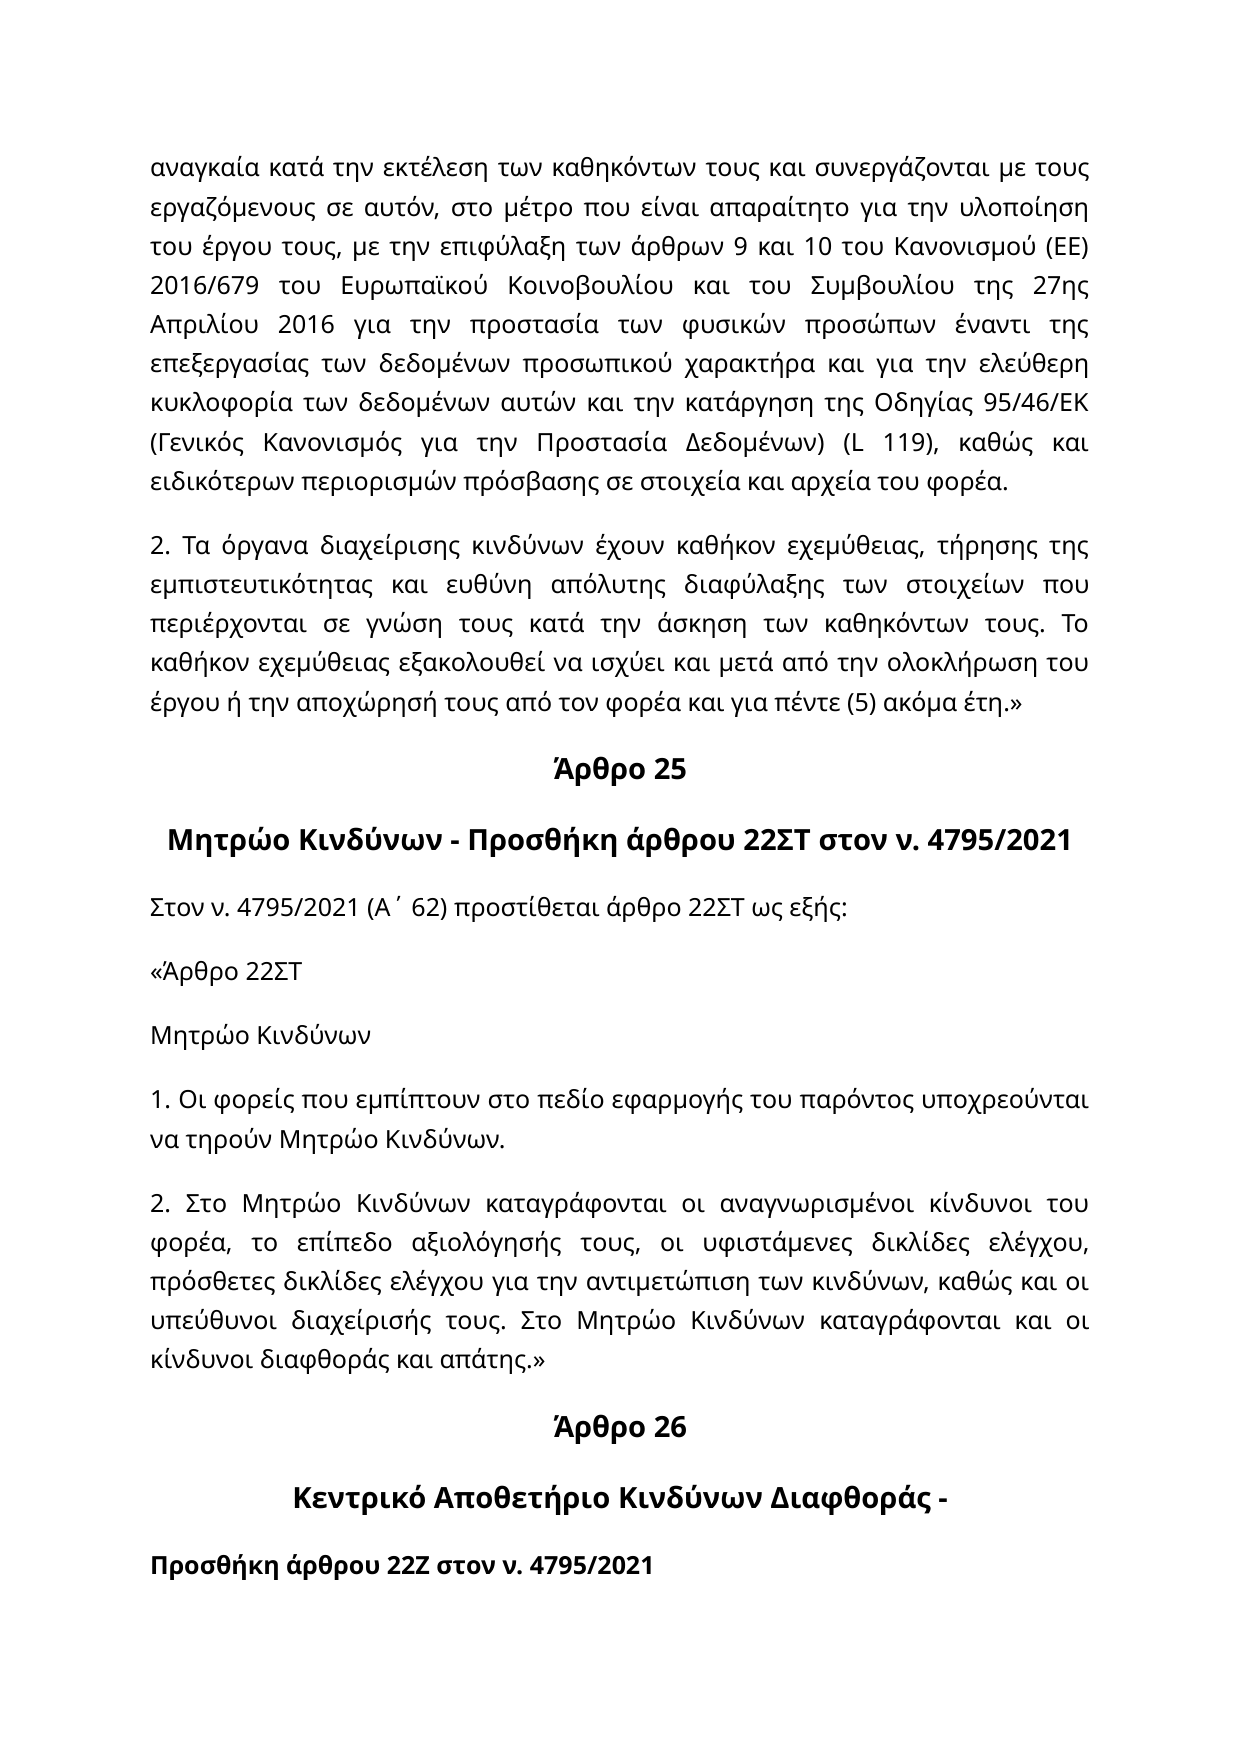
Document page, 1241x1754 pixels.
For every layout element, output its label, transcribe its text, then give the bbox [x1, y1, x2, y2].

subtitle Κεντρικό Αποθετήριο Κινδύνων Διαφθοράς - [150, 1477, 1090, 1517]
text 2. Στο Μητρώο Κινδύνων καταγράφονται οι αναγνωρισμένοι κίνδυνοι του φορέα, το επίπεδο αξιολόγησής τους, οι υφιστάμενες δικλίδες ελέγχου, πρόσθετες δικλίδες ελέγχου για την αντιμετώπιση των κινδύνων, καθώς και οι υπεύθυνοι διαχείρισής τους. Στο Μητρώο Κινδύνων καταγράφονται και οι κίνδυνοι διαφθοράς και απάτης.» [150, 1185, 1090, 1376]
text 1. Οι φορείς που εμπίπτουν στο πεδίο εφαρμογής του παρόντος υποχρεούνται να τηρούν Μητρώο Κινδύνων. [150, 1082, 1090, 1155]
text Προσθήκη άρθρου 22Ζ στον ν. 4795/2021 [150, 1547, 1090, 1582]
text αναγκαία κατά την εκτέλεση των καθηκόντων τους και συνεργάζονται με τους εργαζόμενους σε αυτόν, στο μέτρο που είναι απαραίτητο για την υλοποίηση του έργου τους, με την επιφύλαξη των άρθρων 9 και 10 του Κανονισμού (ΕΕ) 2016/679 του Ευρωπαϊκού Κοινοβουλίου και του Συμβουλίου της 27ης Απριλίου 2016 για την προστασία των φυσικών προσώπων έναντι της επεξεργασίας των δεδομένων προσωπικού χαρακτήρα και για την ελεύθερη κυκλοφορία των δεδομένων αυτών και την κατάργηση της Οδηγίας 95/46/ΕΚ (Γενικός Κανονισμός για την Προστασία Δεδομένων) (L 119), καθώς και ειδικότερων περιορισμών πρόσβασης σε στοιχεία και αρχεία του φορέα. [150, 150, 1090, 497]
subtitle Μητρώο Κινδύνων - Προσθήκη άρθρου 22ΣΤ στον ν. 4795/2021 [150, 819, 1090, 859]
text Στον ν. 4795/2021 (Α΄ 62) προστίθεται άρθρο 22ΣΤ ως εξής: [150, 889, 1090, 924]
subtitle Άρθρο 26 [150, 1406, 1090, 1446]
text 2. Τα όργανα διαχείρισης κινδύνων έχουν καθήκον εχεμύθειας, τήρησης της εμπιστευτικότητας και ευθύνη απόλυτης διαφύλαξης των στοιχείων που περιέρχονται σε γνώση τους κατά την άσκηση των καθηκόντων τους. Το καθήκον εχεμύθειας εξακολουθεί να ισχύει και μετά από την ολοκλήρωση του έργου ή την αποχώρησή τους από τον φορέα και για πέντε (5) ακόμα έτη.» [150, 527, 1090, 718]
subtitle Άρθρο 25 [150, 748, 1090, 788]
text «Άρθρο 22ΣΤ [150, 954, 1090, 988]
text Μητρώο Κινδύνων [150, 1018, 1090, 1052]
